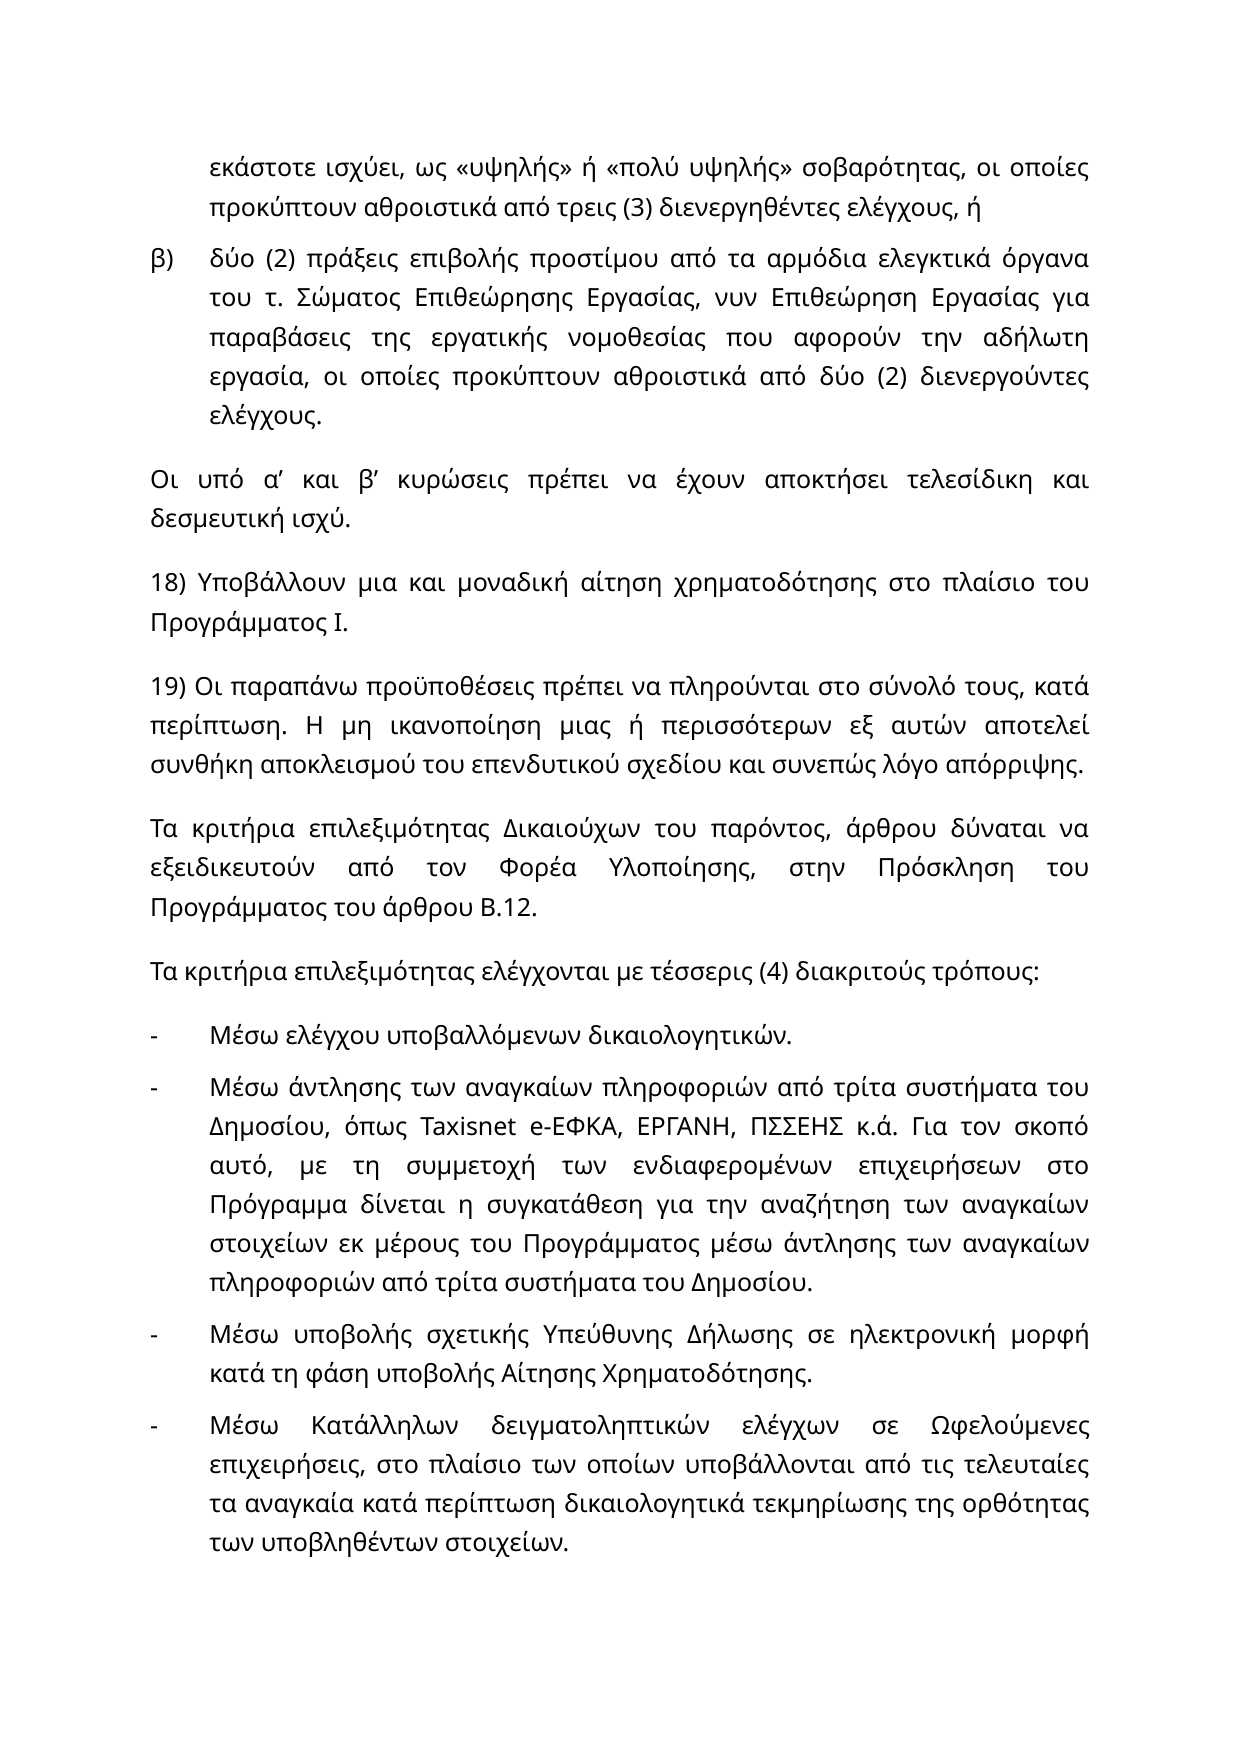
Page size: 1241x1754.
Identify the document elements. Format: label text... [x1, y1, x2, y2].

text Τα κριτήρια επιλεξιμότητας ελέγχονται με τέσσερις (4) διακριτούς τρόπους: [150, 953, 1090, 987]
text 19) Οι παραπάνω προϋποθέσεις πρέπει να πληρούνται στο σύνολό τους, κατά περίπτωση. Η μη ικανοποίηση μιας ή περισσότερων εξ αυτών αποτελεί συνθήκη αποκλεισμού του επενδυτικού σχεδίου και συνεπώς λόγο απόρριψης. [150, 668, 1090, 781]
text Οι υπό α’ και β’ κυρώσεις πρέπει να έχουν αποκτήσει τελεσίδικη και δεσμευτική ισχύ. [150, 462, 1090, 535]
list - Μέσω υποβολής σχετικής Υπεύθυνης Δήλωσης σε ηλεκτρονική μορφή κατά τη φάση υποβολής Αίτησης Χρηματοδότησης. [150, 1317, 1090, 1390]
list β) δύο (2) πράξεις επιβολής προστίμου από τα αρμόδια ελεγκτικά όργανα του τ. Σώματος Επιθεώρησης Εργασίας, νυν Επιθεώρηση Εργασίας για παραβάσεις της εργατικής νομοθεσίας που αφορούν την αδήλωτη εργασία, οι οποίες προκύπτουν αθροιστικά από δύο (2) διενεργούντες ελέγχους. [150, 241, 1090, 432]
list εκάστοτε ισχύει, ως «υψηλής» ή «πολύ υψηλής» σοβαρότητας, οι οποίες προκύπτουν αθροιστικά από τρεις (3) διενεργηθέντες ελέγχους, ή [150, 150, 1090, 223]
text 18) Υποβάλλουν μια και μοναδική αίτηση χρηματοδότησης στο πλαίσιο του Προγράμματος Ι. [150, 565, 1090, 638]
text Τα κριτήρια επιλεξιμότητας Δικαιούχων του παρόντος, άρθρου δύναται να εξειδικευτούν από τον Φορέα Υλοποίησης, στην Πρόσκληση του Προγράμματος του άρθρου Β.12. [150, 811, 1090, 923]
list - Μέσω άντλησης των αναγκαίων πληροφοριών από τρίτα συστήματα του Δημοσίου, όπως Taxisnet e-ΕΦΚΑ, ΕΡΓΑΝΗ, ΠΣΣΕΗΣ κ.ά. Για τον σκοπό αυτό, με τη συμμετοχή των ενδιαφερομένων επιχειρήσεων στο Πρόγραμμα δίνεται η συγκατάθεση για την αναζήτηση των αναγκαίων στοιχείων εκ μέρους του Προγράμματος μέσω άντλησης των αναγκαίων πληροφοριών από τρίτα συστήματα του Δημοσίου. [150, 1069, 1090, 1299]
list - Μέσω Κατάλληλων δειγματοληπτικών ελέγχων σε Ωφελούμενες επιχειρήσεις, στο πλαίσιο των οποίων υποβάλλονται από τις τελευταίες τα αναγκαία κατά περίπτωση δικαιολογητικά τεκμηρίωσης της ορθότητας των υποβληθέντων στοιχείων. [150, 1407, 1090, 1559]
list - Μέσω ελέγχου υποβαλλόμενων δικαιολογητικών. [150, 1017, 1090, 1052]
